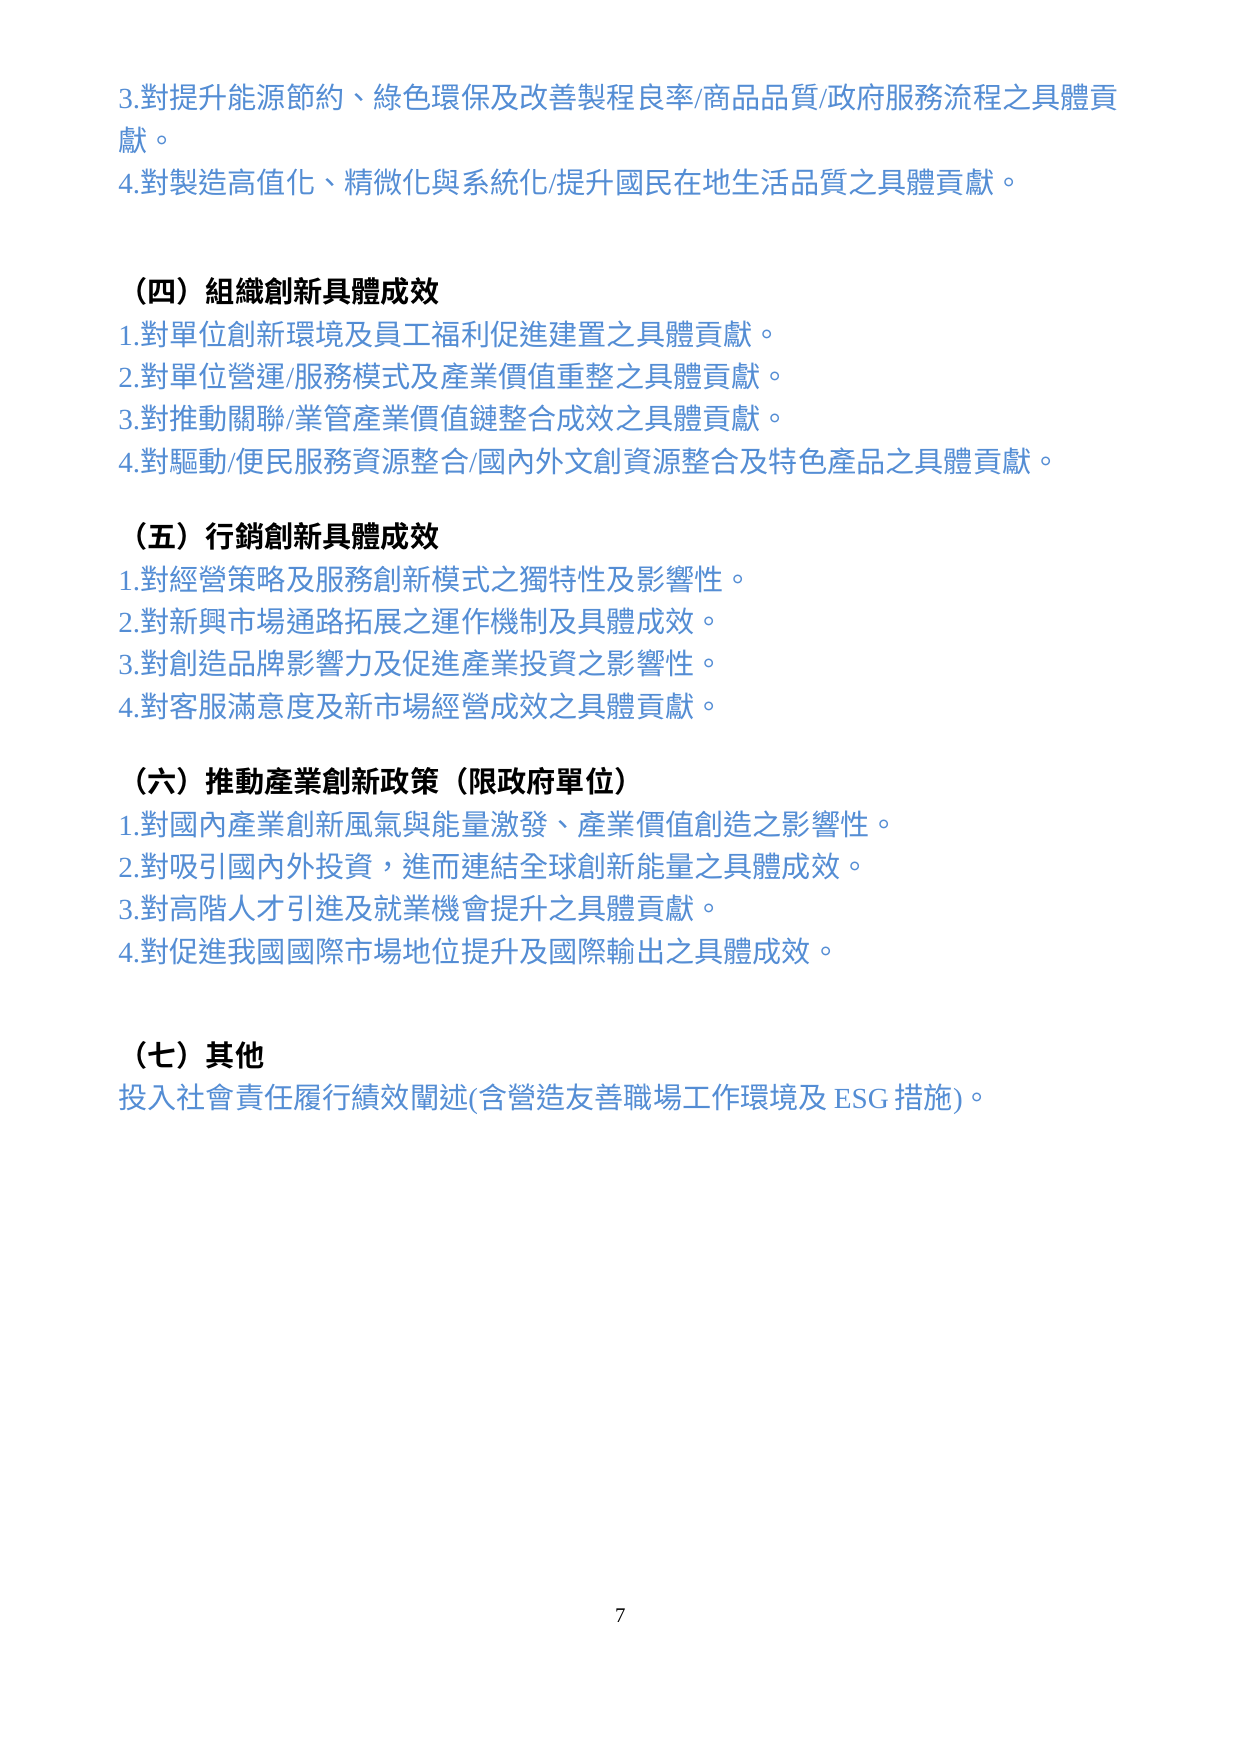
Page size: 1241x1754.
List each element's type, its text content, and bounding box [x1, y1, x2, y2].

text （六）推動產業創新政策（限政府單位） [118, 759, 1122, 801]
text （五）行銷創新具體成效 [118, 514, 1122, 556]
text 2.對新興市場通路拓展之運作機制及具體成效。 [118, 598, 1122, 641]
text （七）其他 [118, 1033, 1122, 1075]
text 4.對促進我國國際市場地位提升及國際輸出之具體成效。 [118, 928, 1122, 970]
text 3.對高階人才引進及就業機會提升之具體貢獻。 [118, 886, 1122, 928]
text 3.對推動關聯/業管產業價值鏈整合成效之具體貢獻。 [118, 396, 1122, 438]
text 3.對提升能源節約、綠色環保及改善製程良率/商品品質/政府服務流程之具體貢獻。 [118, 75, 1122, 159]
text 3.對創造品牌影響力及促進產業投資之影響性。 [118, 641, 1122, 683]
text （四）組織創新具體成效 [118, 269, 1122, 311]
text 4.對客服滿意度及新市場經營成效之具體貢獻。 [118, 683, 1122, 725]
text 2.對單位營運/服務模式及產業價值重整之具體貢獻。 [118, 353, 1122, 396]
text 2.對吸引國內外投資，進而連結全球創新能量之具體成效。 [118, 843, 1122, 886]
text 4.對製造高值化、精微化與系統化/提升國民在地生活品質之具體貢獻。 [118, 159, 1122, 202]
text 1.對經營策略及服務創新模式之獨特性及影響性。 [118, 556, 1122, 598]
text 1.對國內產業創新風氣與能量激發、產業價值創造之影響性。 [118, 801, 1122, 843]
text 4.對驅動/便民服務資源整合/國內外文創資源整合及特色產品之具體貢獻。 [118, 438, 1122, 480]
text 投入社會責任履行績效闡述(含營造友善職場工作環境及ESG措施)。 [118, 1075, 1122, 1117]
text 1.對單位創新環境及員工福利促進建置之具體貢獻。 [118, 311, 1122, 353]
